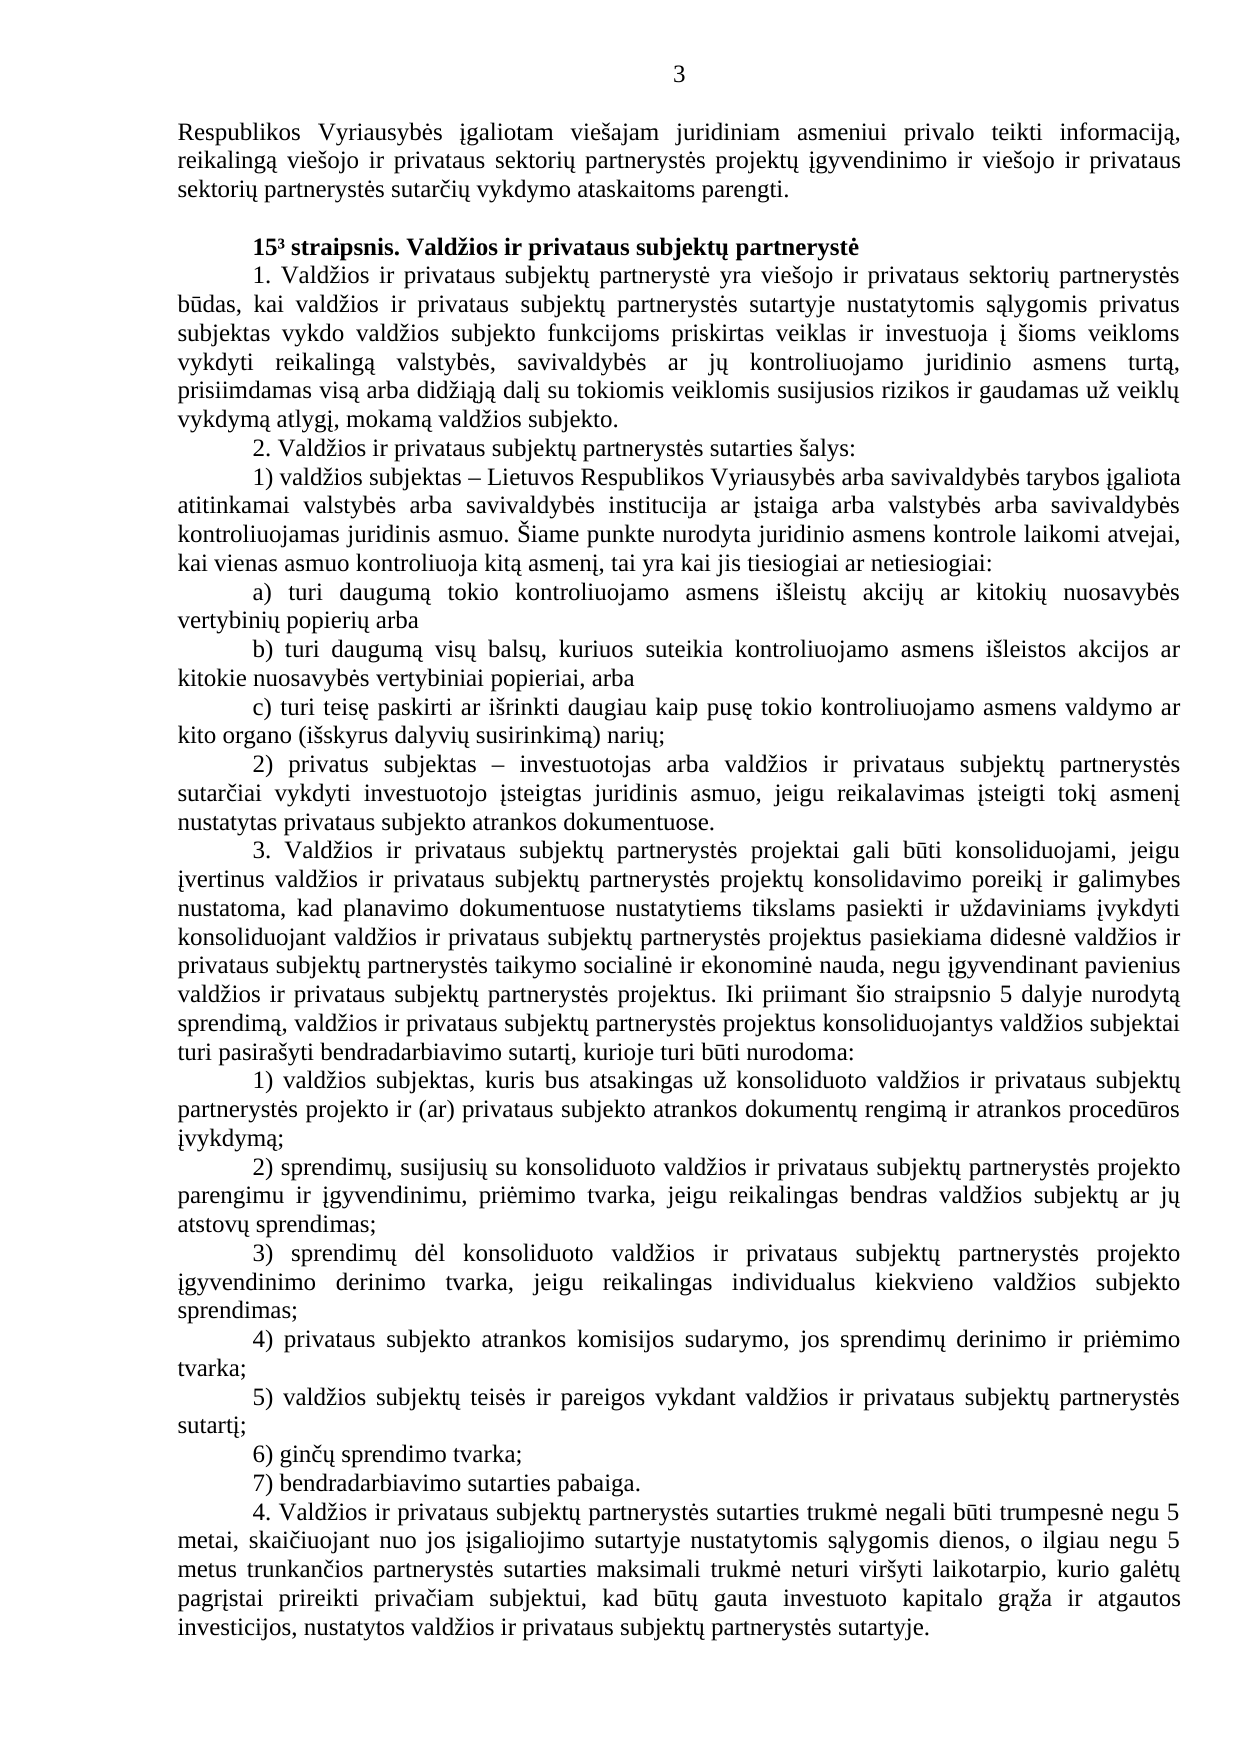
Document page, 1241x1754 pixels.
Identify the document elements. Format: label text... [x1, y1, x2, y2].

text 1) valdžios subjektas, kuris bus atsakingas už konsoliduoto valdžios ir privataus subjektų partnerystės projekto ir (ar) privataus subjekto atrankos dokumentų rengimą ir atrankos procedūros įvykdymą; [177, 1065, 1181, 1152]
text 4) privataus subjekto atrankos komisijos sudarymo, jos sprendimų derinimo ir priėmimo tvarka; [177, 1324, 1181, 1382]
text 4. Valdžios ir privataus subjektų partnerystės sutarties trukmė negali būti trumpesnė negu 5 metai, skaičiuojant nuo jos įsigaliojimo sutartyje nustatytomis sąlygomis dienos, o ilgiau negu 5 metus trunkančios partnerystės sutarties maksimali trukmė neturi viršyti laikotarpio, kurio galėtų pagrįstai prireikti privačiam subjektui, kad būtų gauta investuoto kapitalo grąža ir atgautos investicijos, nustatytos valdžios ir privataus subjektų partnerystės sutartyje. [177, 1497, 1181, 1640]
text 3. Valdžios ir privataus subjektų partnerystės projektai gali būti konsoliduojami, jeigu įvertinus valdžios ir privataus subjektų partnerystės projektų konsolidavimo poreikį ir galimybes nustatoma, kad planavimo dokumentuose nustatytiems tikslams pasiekti ir uždaviniams įvykdyti konsoliduojant valdžios ir privataus subjektų partnerystės projektus pasiekiama didesnė valdžios ir privataus subjektų partnerystės taikymo socialinė ir ekonominė nauda, negu įgyvendinant pavienius valdžios ir privataus subjektų partnerystės projektus. Iki priimant šio straipsnio 5 dalyje nurodytą sprendimą, valdžios ir privataus subjektų partnerystės projektus konsoliduojantys valdžios subjektai turi pasirašyti bendradarbiavimo sutartį, kurioje turi būti nurodoma: [177, 835, 1181, 1065]
text a) turi daugumą tokio kontroliuojamo asmens išleistų akcijų ar kitokių nuosavybės vertybinių popierių arba [177, 577, 1181, 634]
text 7) bendradarbiavimo sutarties pabaiga. [177, 1468, 1181, 1497]
text c) turi teisę paskirti ar išrinkti daugiau kaip pusę tokio kontroliuojamo asmens valdymo ar kito organo (išskyrus dalyvių susirinkimą) narių; [177, 692, 1181, 749]
text 2) privatus subjektas – investuotojas arba valdžios ir privataus subjektų partnerystės sutarčiai vykdyti investuotojo įsteigtas juridinis asmuo, jeigu reikalavimas įsteigti tokį asmenį nustatytas privataus subjekto atrankos dokumentuose. [177, 749, 1181, 835]
text 15³ straipsnis. Valdžios ir privataus subjektų partnerystė [177, 232, 1181, 260]
text 2) sprendimų, susijusių su konsoliduoto valdžios ir privataus subjektų partnerystės projekto parengimu ir įgyvendinimu, priėmimo tvarka, jeigu reikalingas bendras valdžios subjektų ar jų atstovų sprendimas; [177, 1152, 1181, 1238]
text 6) ginčų sprendimo tvarka; [177, 1439, 1181, 1468]
text 1. Valdžios ir privataus subjektų partnerystė yra viešojo ir privataus sektorių partnerystės būdas, kai valdžios ir privataus subjektų partnerystės sutartyje nustatytomis sąlygomis privatus subjektas vykdo valdžios subjekto funkcijoms priskirtas veiklas ir investuoja į šioms veikloms vykdyti reikalingą valstybės, savivaldybės ar jų kontroliuojamo juridinio asmens turtą, prisiimdamas visą arba didžiąją dalį su tokiomis veiklomis susijusios rizikos ir gaudamas už veiklų vykdymą atlygį, mokamą valdžios subjekto. [177, 260, 1181, 433]
text 5) valdžios subjektų teisės ir pareigos vykdant valdžios ir privataus subjektų partnerystės sutartį; [177, 1382, 1181, 1439]
text b) turi daugumą visų balsų, kuriuos suteikia kontroliuojamo asmens išleistos akcijos ar kitokie nuosavybės vertybiniai popieriai, arba [177, 634, 1181, 692]
text 2. Valdžios ir privataus subjektų partnerystės sutarties šalys: [177, 433, 1181, 462]
text 1) valdžios subjektas – Lietuvos Respublikos Vyriausybės arba savivaldybės tarybos įgaliota atitinkamai valstybės arba savivaldybės institucija ar įstaiga arba valstybės arba savivaldybės kontroliuojamas juridinis asmuo. Šiame punkte nurodyta juridinio asmens kontrole laikomi atvejai, kai vienas asmuo kontroliuoja kitą asmenį, tai yra kai jis tiesiogiai ar netiesiogiai: [177, 462, 1181, 577]
text Respublikos Vyriausybės įgaliotam viešajam juridiniam asmeniui privalo teikti informaciją, reikalingą viešojo ir privataus sektorių partnerystės projektų įgyvendinimo ir viešojo ir privataus sektorių partnerystės sutarčių vykdymo ataskaitoms parengti. [177, 117, 1181, 203]
text 3) sprendimų dėl konsoliduoto valdžios ir privataus subjektų partnerystės projekto įgyvendinimo derinimo tvarka, jeigu reikalingas individualus kiekvieno valdžios subjekto sprendimas; [177, 1238, 1181, 1324]
